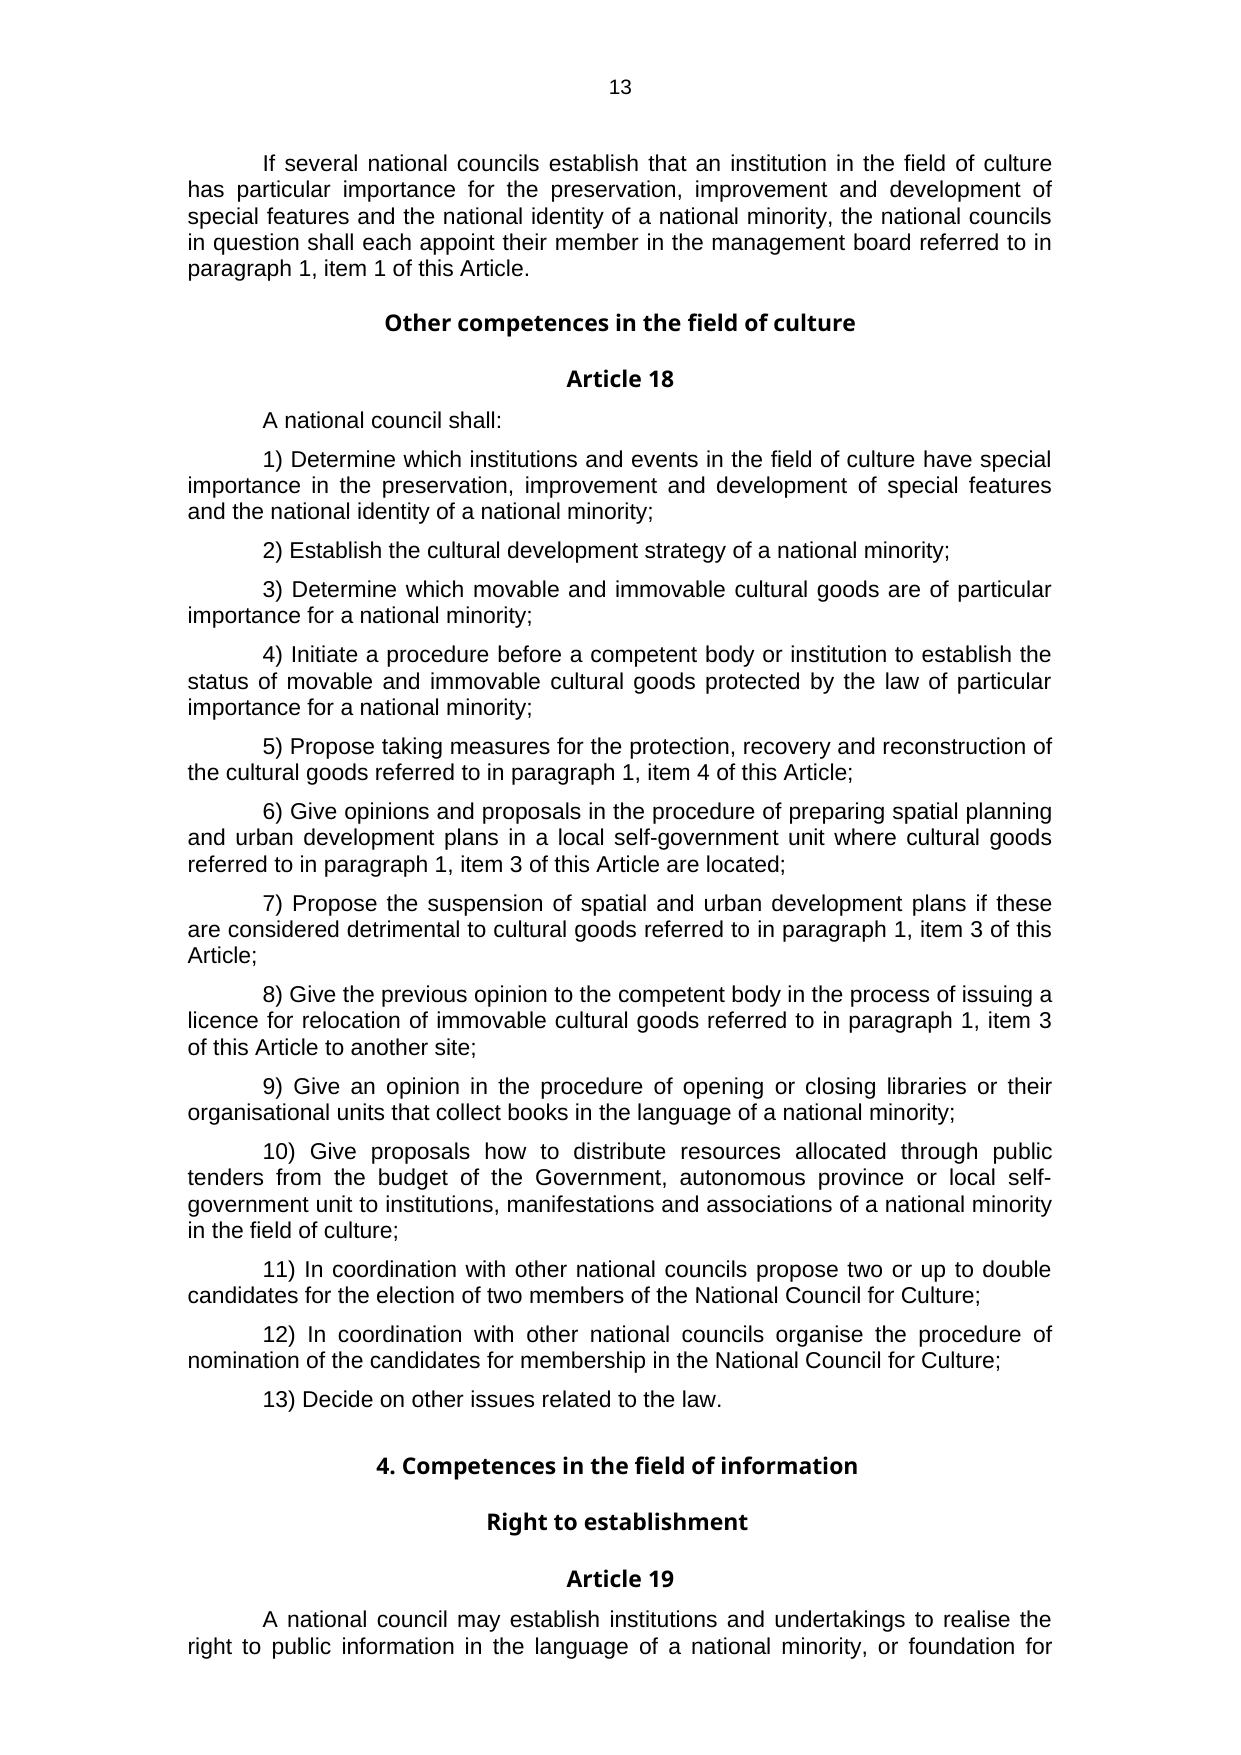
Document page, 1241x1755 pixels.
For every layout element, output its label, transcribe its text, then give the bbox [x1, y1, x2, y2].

text 6) Give opinions and proposals in the procedure of preparing spatial planning and urban development plans in a local self-government unit where cultural goods referred to in paragraph 1, item 3 of this Article are located; [187, 798, 1053, 877]
text 11) In coordination with other national councils propose two or up to double candidates for the election of two members of the National Council for Culture; [187, 1256, 1053, 1308]
text Right to establishment [262, 1506, 978, 1538]
text If several national councils establish that an institution in the field of culture has particular importance for the preservation, improvement and development of special features and the national identity of a national minority, the national councils in question shall each appoint their member in the management board referred to in paragraph 1, item 1 of this Article. [187, 150, 1053, 282]
text Article 18 [262, 363, 978, 394]
text 10) Give proposals how to distribute resources allocated through public tenders from the budget of the Government, autonomous province or local self-government unit to institutions, manifestations and associations of a national minority in the field of culture; [187, 1138, 1053, 1243]
text 8) Give the previous opinion to the competent body in the process of issuing a licence for relocation of immovable cultural goods referred to in paragraph 1, item 3 of this Article to another site; [187, 981, 1053, 1060]
text 2) Establish the cultural development strategy of a national minority; [187, 537, 1053, 563]
text 4. Competences in the field of information [262, 1450, 978, 1481]
text 7) Propose the suspension of spatial and urban development plans if these are considered detrimental to cultural goods referred to in paragraph 1, item 3 of this Article; [187, 889, 1053, 969]
text 12) In coordination with other national councils organise the procedure of nomination of the candidates for membership in the National Council for Culture; [187, 1321, 1053, 1374]
text 1) Determine which institutions and events in the field of culture have special importance in the preservation, improvement and development of special features and the national identity of a national minority; [187, 446, 1053, 525]
text A national council may establish institutions and undertakings to realise the right to public information in the language of a national minority, or foundation for [187, 1606, 1053, 1659]
text 9) Give an opinion in the procedure of opening or closing libraries or their organisational units that collect books in the language of a national minority; [187, 1073, 1053, 1125]
text Other competences in the field of culture [262, 307, 978, 338]
text 5) Propose taking measures for the protection, recovery and reconstruction of the cultural goods referred to in paragraph 1, item 4 of this Article; [187, 733, 1053, 786]
text 4) Initiate a procedure before a competent body or institution to establish the status of movable and immovable cultural goods protected by the law of particular importance for a national minority; [187, 641, 1053, 720]
text 3) Determine which movable and immovable cultural goods are of particular importance for a national minority; [187, 576, 1053, 629]
text Article 19 [262, 1563, 978, 1594]
text A national council shall: [187, 407, 1053, 433]
text 13) Decide on other issues related to the law. [187, 1386, 1053, 1413]
